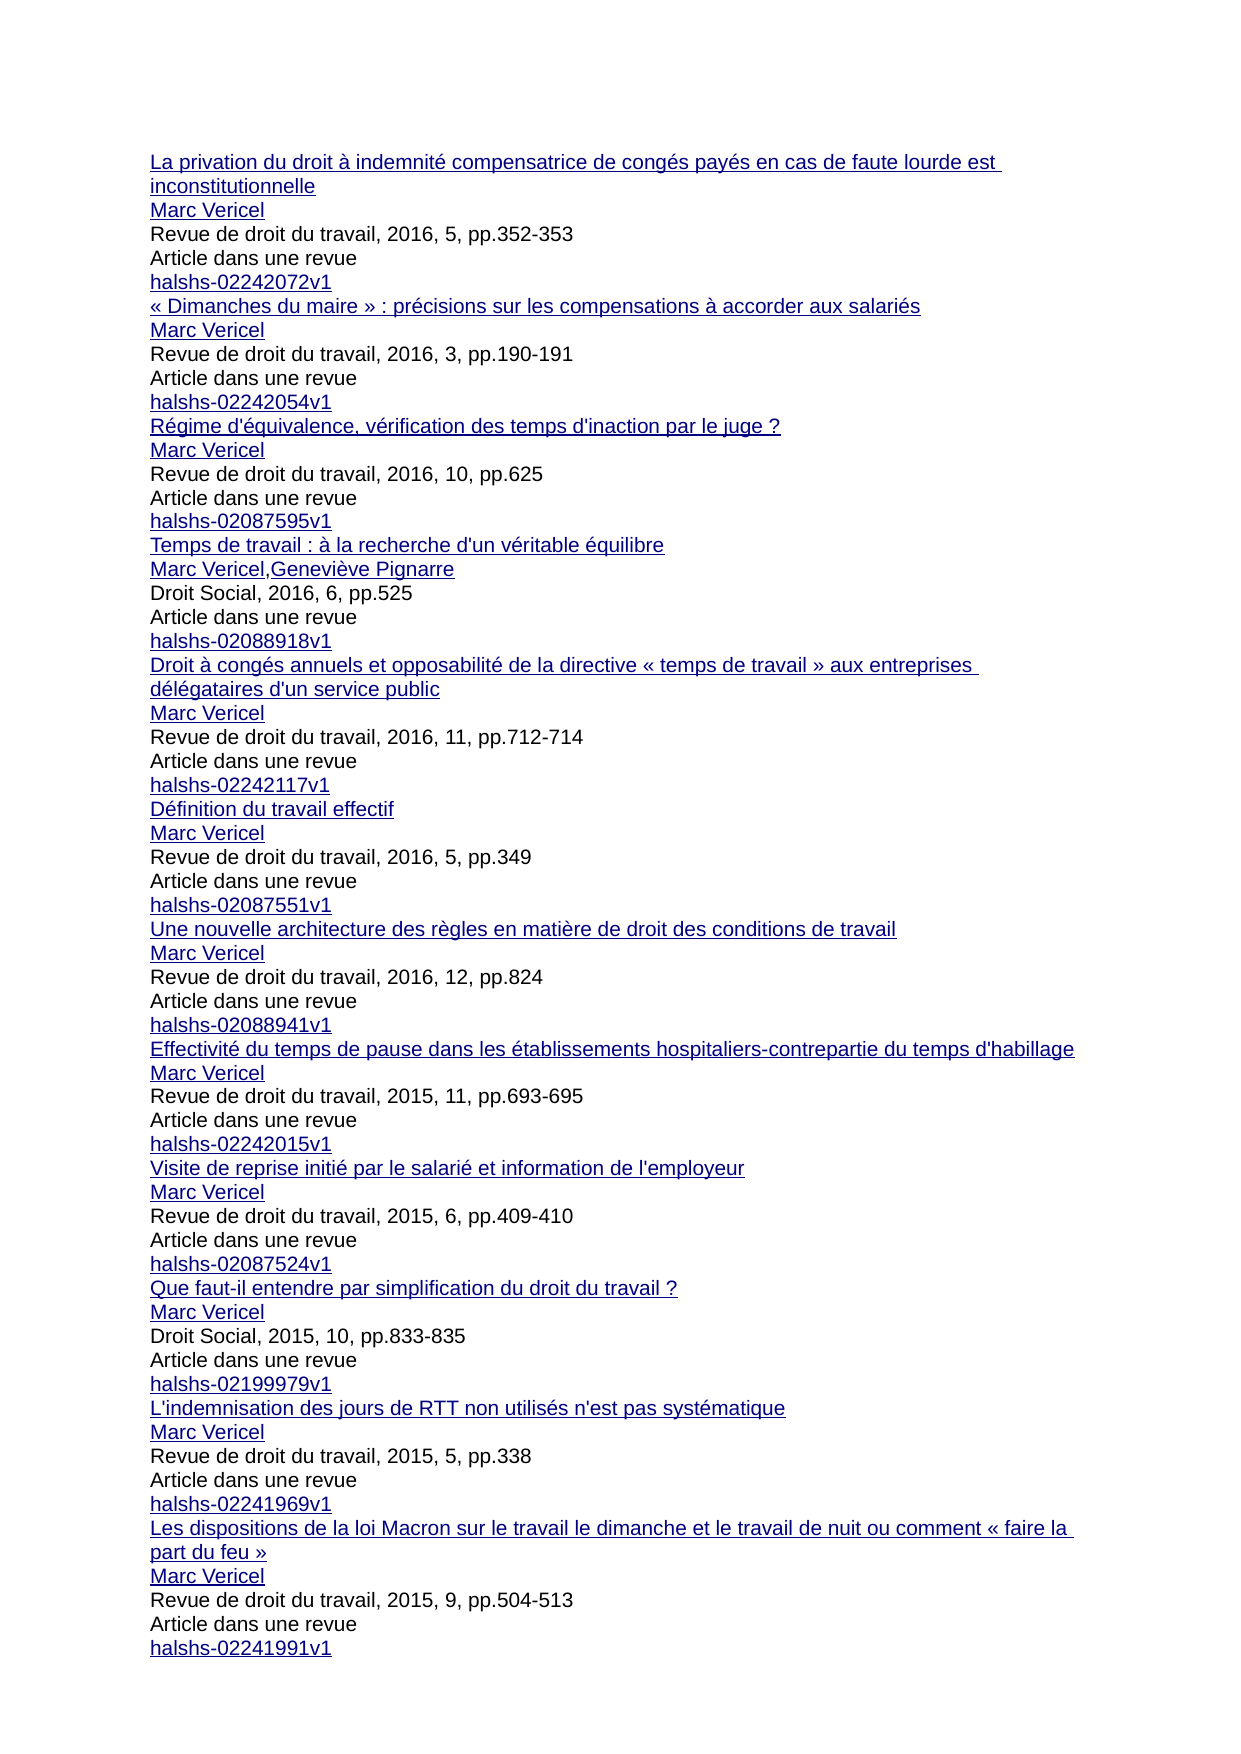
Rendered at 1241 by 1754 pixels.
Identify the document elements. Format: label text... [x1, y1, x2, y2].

table_cell La privation du droit à indemnité compensatrice de congés payés en cas de faute lourde est inconstitutionnelle Marc Vericel Revue de droit du travail, 2016, 5, pp.352-353 Article dans une revue halshs-02242072v1 [150, 150, 1090, 294]
table_cell Que faut-il entendre par simplification du droit du travail ? Marc Vericel Droit Social, 2015, 10, pp.833-835 Article dans une revue halshs-02199979v1 [150, 1276, 1090, 1396]
table_cell Régime d'équivalence, vérification des temps d'inaction par le juge ? Marc Vericel Revue de droit du travail, 2016, 10, pp.625 Article dans une revue halshs-02087595v1 [150, 414, 1090, 533]
table_cell Visite de reprise initié par le salarié et information de l'employeur Marc Vericel Revue de droit du travail, 2015, 6, pp.409-410 Article dans une revue halshs-02087524v1 [150, 1156, 1090, 1276]
table_cell Une nouvelle architecture des règles en matière de droit des conditions de travail Marc Vericel Revue de droit du travail, 2016, 12, pp.824 Article dans une revue halshs-02088941v1 [150, 917, 1090, 1036]
table_cell Les dispositions de la loi Macron sur le travail le dimanche et le travail de nuit ou comment « faire la part du feu » Marc Vericel Revue de droit du travail, 2015, 9, pp.504-513 Article dans une revue halshs-02241991v1 [150, 1516, 1090, 1659]
table_cell Effectivité du temps de pause dans les établissements hospitaliers-contrepartie du temps d'habillage Marc Vericel Revue de droit du travail, 2015, 11, pp.693-695 Article dans une revue halshs-02242015v1 [150, 1036, 1090, 1156]
table_cell Temps de travail : à la recherche d'un véritable équilibre Marc Vericel,Geneviève Pignarre Droit Social, 2016, 6, pp.525 Article dans une revue halshs-02088918v1 [150, 533, 1090, 653]
table_cell Définition du travail effectif Marc Vericel Revue de droit du travail, 2016, 5, pp.349 Article dans une revue halshs-02087551v1 [150, 797, 1090, 917]
table_cell « Dimanches du maire » : précisions sur les compensations à accorder aux salariés Marc Vericel Revue de droit du travail, 2016, 3, pp.190-191 Article dans une revue halshs-02242054v1 [150, 294, 1090, 413]
table_cell Droit à congés annuels et opposabilité de la directive « temps de travail » aux entreprises délégataires d'un service public Marc Vericel Revue de droit du travail, 2016, 11, pp.712-714 Article dans une revue halshs-02242117v1 [150, 653, 1090, 797]
table_cell L'indemnisation des jours de RTT non utilisés n'est pas systématique Marc Vericel Revue de droit du travail, 2015, 5, pp.338 Article dans une revue halshs-02241969v1 [150, 1396, 1090, 1516]
